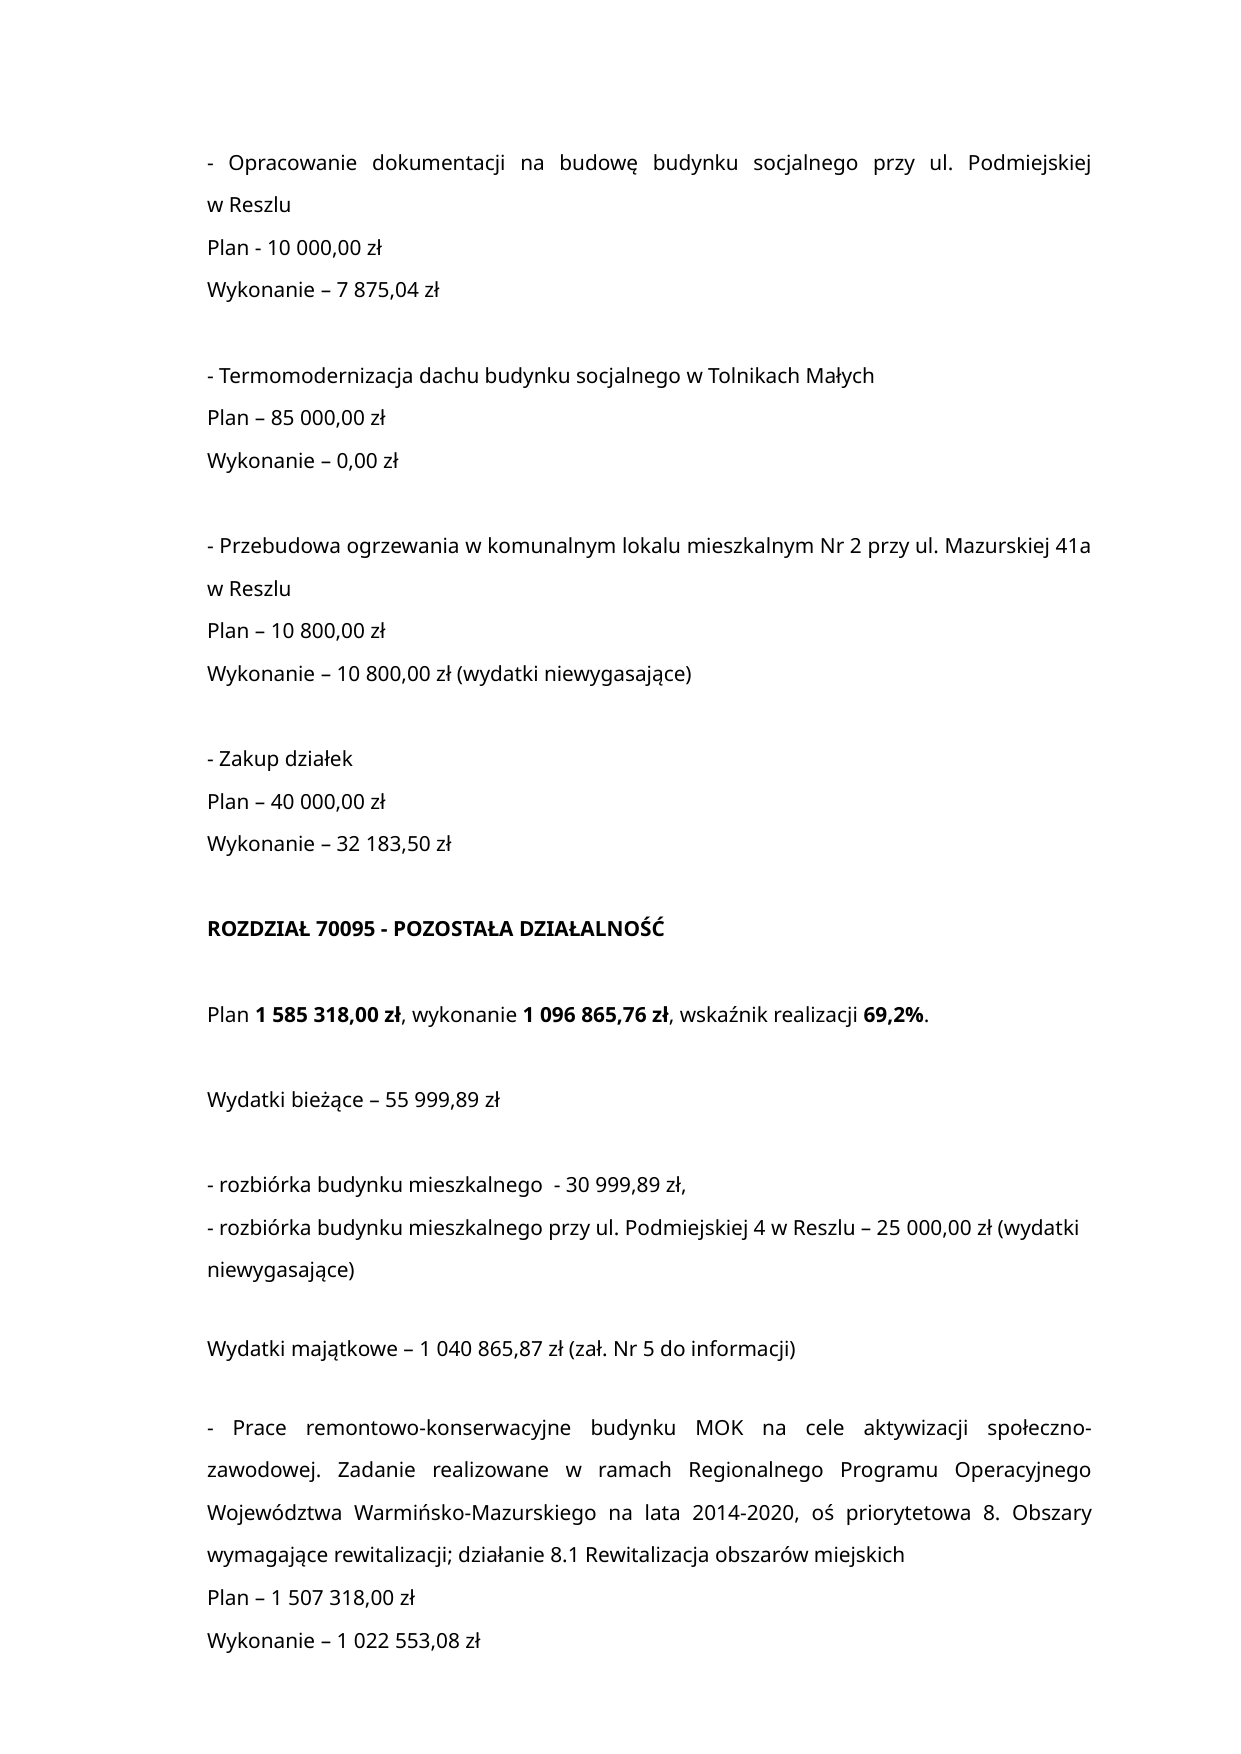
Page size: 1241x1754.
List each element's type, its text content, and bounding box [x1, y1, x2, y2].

text Plan 1 585 318,00 zł, wykonanie 1 096 865,76 zł, wskaźnik realizacji 69,2%. [207, 1000, 1092, 1028]
text Wykonanie – 10 800,00 zł (wydatki niewygasające) [207, 659, 1092, 687]
text Plan – 1 507 318,00 zł [207, 1583, 1092, 1612]
text Plan - 10 000,00 zł [207, 233, 1092, 261]
text - rozbiórka budynku mieszkalnego - 30 999,89 zł, [207, 1170, 1092, 1199]
text - Prace remontowo-konserwacyjne budynku MOK na cele aktywizacji społeczno-zawodowej. Zadanie realizowane w ramach Regionalnego Programu Operacyjnego Województwa Warmińsko-Mazurskiego na lata 2014-2020, oś priorytetowa 8. Obszary wymagające rewitalizacji; działanie 8.1 Rewitalizacja obszarów miejskich [207, 1413, 1092, 1569]
text - rozbiórka budynku mieszkalnego przy ul. Podmiejskiej 4 w Reszlu – 25 000,00 zł (wydatki niewygasające) [207, 1213, 1092, 1284]
text Plan – 10 800,00 zł [207, 616, 1092, 645]
text Wykonanie – 32 183,50 zł [207, 829, 1092, 858]
text Wykonanie – 1 022 553,08 zł [207, 1626, 1092, 1654]
text Wykonanie – 7 875,04 zł [207, 276, 1092, 304]
text ROZDZIAŁ 70095 - POZOSTAŁA DZIAŁALNOŚĆ [207, 914, 1092, 943]
text - Termomodernizacja dachu budynku socjalnego w Tolnikach Małych [207, 361, 1092, 389]
text Plan – 85 000,00 zł [207, 403, 1092, 432]
text - Zakup działek [207, 744, 1092, 773]
text Wykonanie – 0,00 zł [207, 446, 1092, 474]
text Wydatki majątkowe – 1 040 865,87 zł (zał. Nr 5 do informacji) [207, 1334, 1092, 1362]
text Plan – 40 000,00 zł [207, 787, 1092, 815]
text - Opracowanie dokumentacji na budowę budynku socjalnego przy ul. Podmiejskiej w Reszlu [207, 148, 1092, 219]
subtitle Wydatki bieżące – 55 999,89 zł [207, 1085, 1092, 1113]
text - Przebudowa ogrzewania w komunalnym lokalu mieszkalnym Nr 2 przy ul. Mazurskiej 41a w Reszlu [207, 531, 1092, 602]
